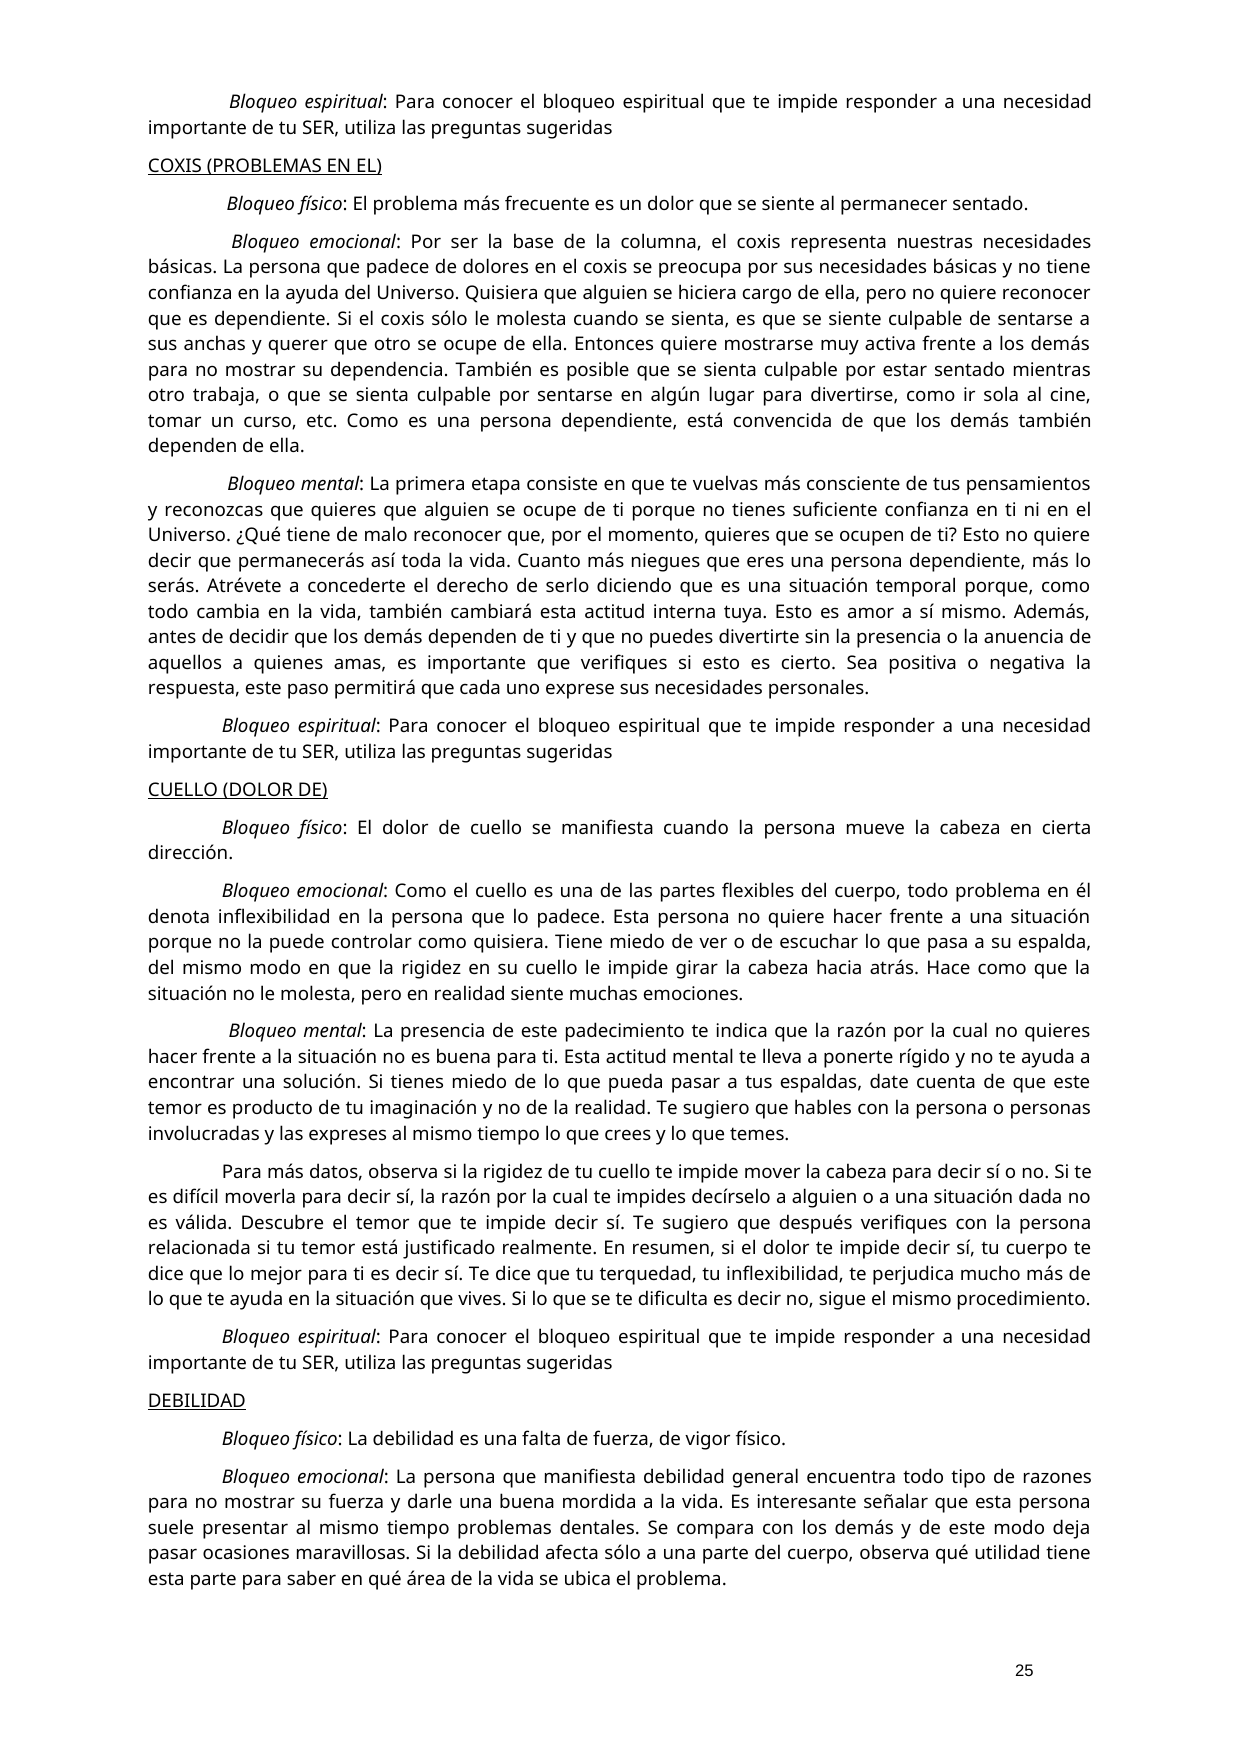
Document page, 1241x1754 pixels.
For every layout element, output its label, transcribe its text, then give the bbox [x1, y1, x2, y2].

text Bloqueo físico: El dolor de cuello se manifiesta cuando la persona mueve la cabeza en cierta dirección. [148, 814, 1092, 865]
text Bloqueo emocional: Como el cuello es una de las partes flexibles del cuerpo, todo problema en él denota inflexibilidad en la persona que lo padece. Esta persona no quiere hacer frente a una situación porque no la puede controlar como quisiera. Tiene miedo de ver o de escuchar lo que pasa a su espalda, del mismo modo en que la rigidez en su cuello le impide girar la cabeza hacia atrás. Hace como que la situación no le molesta, pero en realidad siente muchas emociones. [148, 878, 1092, 1005]
text Bloqueo espiritual: Para conocer el bloqueo espiritual que te impide responder a una necesidad importante de tu SER, utiliza las preguntas sugeridas [148, 713, 1092, 764]
text DEBILIDAD [148, 1387, 1092, 1413]
text Para más datos, observa si la rigidez de tu cuello te impide mover la cabeza para decir sí o no. Si te es difícil moverla para decir sí, la razón por la cual te impides decírselo a alguien o a una situación dada no es válida. Descubre el temor que te impide decir sí. Te sugiero que después verifiques con la persona relacionada si tu temor está justificado realmente. En resumen, si el dolor te impide decir sí, tu cuerpo te dice que lo mejor para ti es decir sí. Te dice que tu terquedad, tu inflexibilidad, te perjudica mucho más de lo que te ayuda en la situación que vives. Si lo que se te dificulta es decir no, sigue el mismo procedimiento. [148, 1158, 1092, 1311]
text Bloqueo espiritual: Para conocer el bloqueo espiritual que te impide responder a una necesidad importante de tu SER, utiliza las preguntas sugeridas [148, 1323, 1092, 1374]
text CUELLO (dolor de) [148, 776, 1092, 802]
text Bloqueo físico: La debilidad es una falta de fuerza, de vigor físico. [148, 1425, 1092, 1451]
text COXIS (problemas en el) [148, 152, 1092, 178]
text Bloqueo mental: La presencia de este padecimiento te indica que la razón por la cual no quieres hacer frente a la situación no es buena para ti. Esta actitud mental te lleva a ponerte rígido y no te ayuda a encontrar una solución. Si tienes miedo de lo que pueda pasar a tus espaldas, date cuenta de que este temor es producto de tu imaginación y no de la realidad. Te sugiero que hables con la persona o personas involucradas y las expreses al mismo tiempo lo que crees y lo que temes. [148, 1018, 1092, 1145]
text Bloqueo emocional: La persona que manifiesta debilidad general encuentra todo tipo de razones para no mostrar su fuerza y darle una buena mordida a la vida. Es interesante señalar que esta persona suele presentar al mismo tiempo problemas dentales. Se compara con los demás y de este modo deja pasar ocasiones maravillosas. Si la debilidad afecta sólo a una parte del cuerpo, observa qué utilidad tiene esta parte para saber en qué área de la vida se ubica el problema. [148, 1463, 1092, 1591]
text Bloqueo físico: El problema más frecuente es un dolor que se siente al permanecer sentado. [148, 190, 1092, 216]
text Bloqueo emocional: Por ser la base de la columna, el coxis representa nuestras necesidades básicas. La persona que padece de dolores en el coxis se preocupa por sus necesidades básicas y no tiene confianza en la ayuda del Universo. Quisiera que alguien se hiciera cargo de ella, pero no quiere reconocer que es dependiente. Si el coxis sólo le molesta cuando se sienta, es que se siente culpable de sentarse a sus anchas y querer que otro se ocupe de ella. Entonces quiere mostrarse muy activa frente a los demás para no mostrar su dependencia. También es posible que se sienta culpable por estar sentado mientras otro trabaja, o que se sienta culpable por sentarse en algún lugar para divertirse, como ir sola al cine, tomar un curso, etc. Como es una persona dependiente, está convencida de que los demás también dependen de ella. [148, 228, 1092, 458]
text Bloqueo mental: La primera etapa consiste en que te vuelvas más consciente de tus pensamientos y reconozcas que quieres que alguien se ocupe de ti porque no tienes suficiente confianza en ti ni en el Universo. ¿Qué tiene de malo reconocer que, por el momento, quieres que se ocupen de ti? Esto no quiere decir que permanecerás así toda la vida. Cuanto más niegues que eres una persona dependiente, más lo serás. Atrévete a concederte el derecho de serlo diciendo que es una situación temporal porque, como todo cambia en la vida, también cambiará esta actitud interna tuya. Esto es amor a sí mismo. Además, antes de decidir que los demás dependen de ti y que no puedes divertirte sin la presencia o la anuencia de aquellos a quienes amas, es importante que verifiques si esto es cierto. Sea positiva o negativa la respuesta, este paso permitirá que cada uno exprese sus necesidades personales. [148, 470, 1092, 700]
text Bloqueo espiritual: Para conocer el bloqueo espiritual que te impide responder a una necesidad importante de tu SER, utiliza las preguntas sugeridas [148, 89, 1092, 140]
